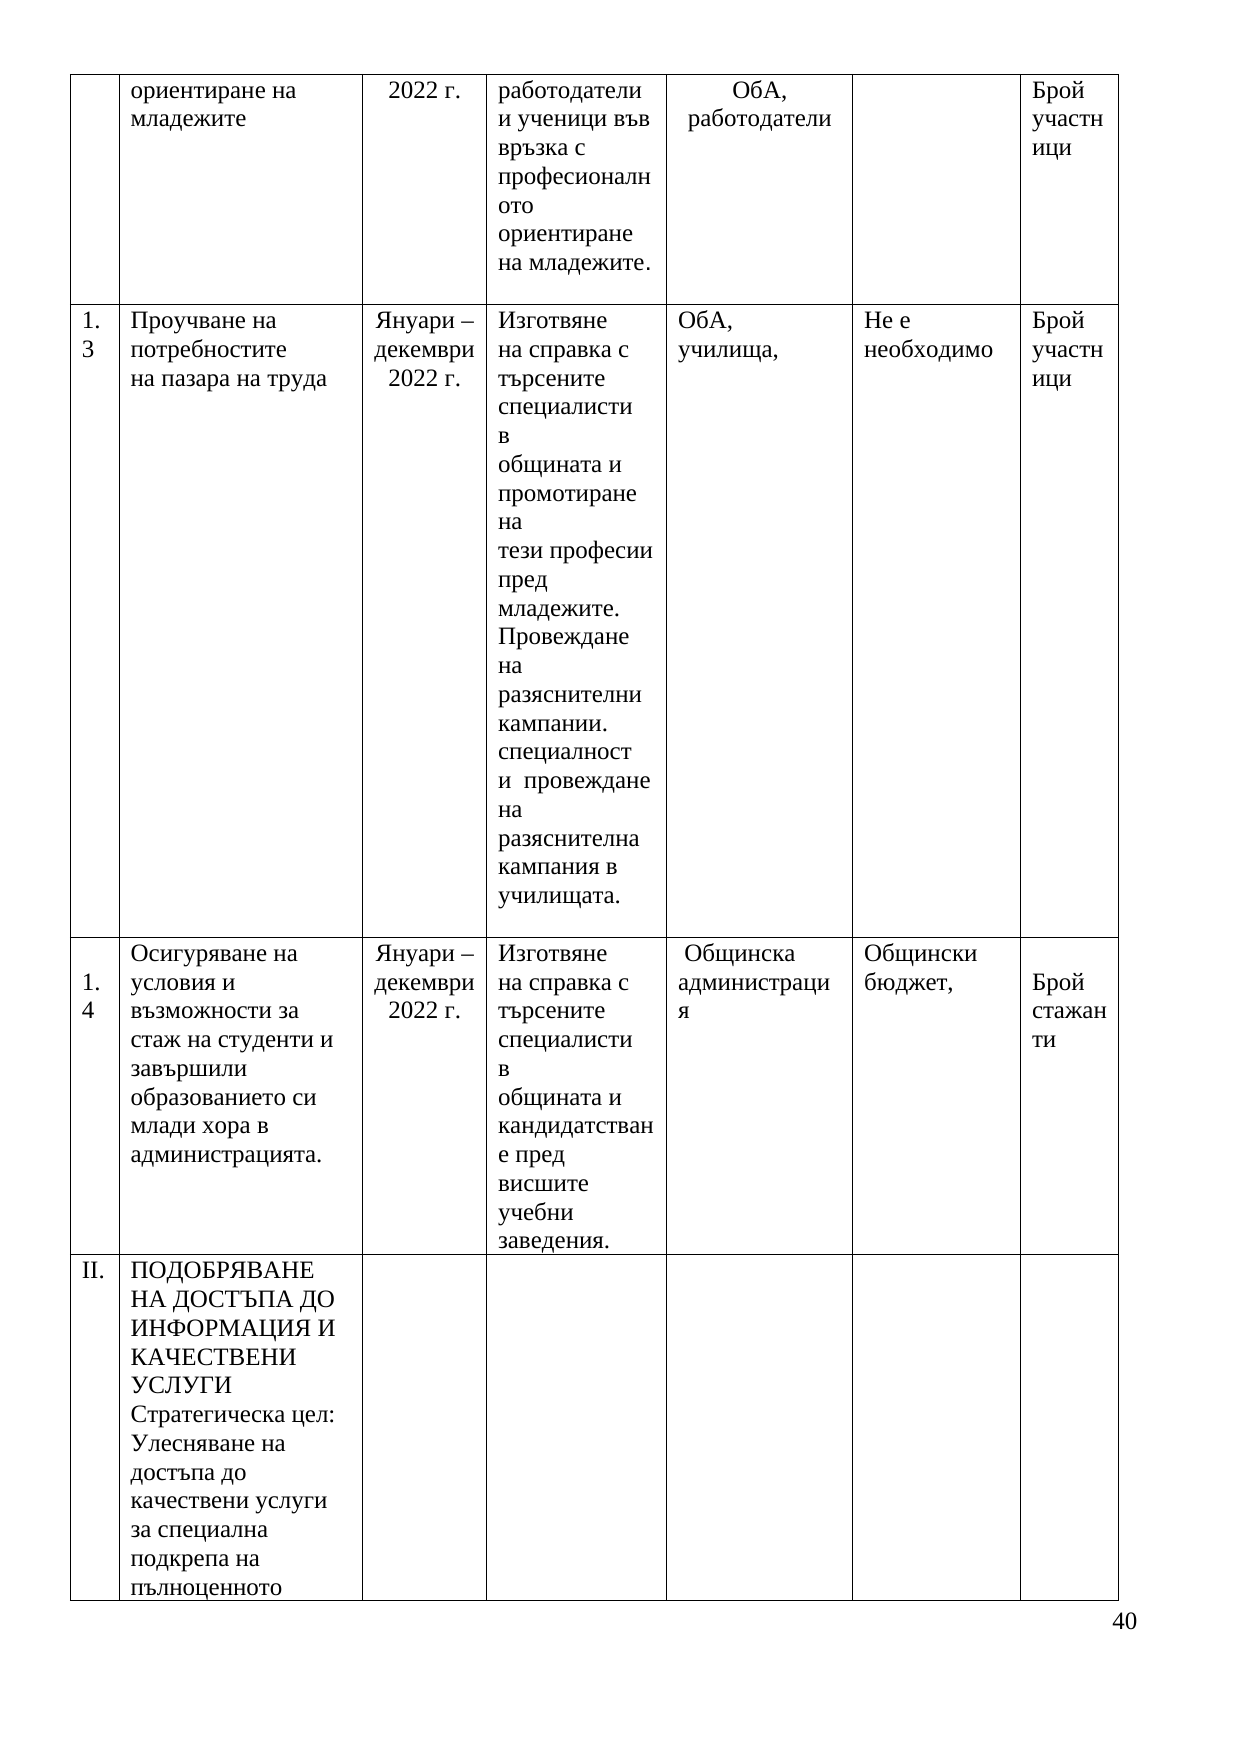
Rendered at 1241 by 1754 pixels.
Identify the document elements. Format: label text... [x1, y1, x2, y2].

table_cell Брой стажанти [1021, 938, 1118, 1254]
table_cell 1.4 [71, 938, 119, 1254]
table_cell [1021, 1255, 1118, 1600]
table_cell Изготвяне на справка с търсените специалисти в общината и промотиране на тези професии пред младежите. Провеждане на разяснителни кампании. специалност и провеждане на разяснителна кампания в училищата. [487, 305, 666, 937]
table_cell Изготвяне на справка с търсените специалисти в общината и кандидатстване пред висшите учебни заведения. [487, 938, 666, 1254]
table_cell Брой участници [1021, 75, 1118, 304]
table_cell Брой участници [1021, 305, 1118, 937]
table_cell [667, 1255, 852, 1600]
table_cell работодатели и ученици във връзка с професионалното ориентиране на младежите. [487, 75, 666, 304]
table_cell 2022 г. [363, 75, 486, 304]
table_cell Осигуряване на условия и възможности за стаж на студенти и завършили образованието си млади хора в администрацията. [120, 938, 362, 1254]
table_cell Общинска администрация [667, 938, 852, 1254]
table_cell [853, 1255, 1020, 1600]
table_cell [363, 1255, 486, 1600]
table_cell 1.3 [71, 305, 119, 937]
table_cell Не е необходимо [853, 305, 1020, 937]
table_cell [487, 1255, 666, 1600]
table_cell Проучване на потребностите на пазара на труда [120, 305, 362, 937]
table_cell II. [71, 1255, 119, 1600]
table_cell ОбА, училища, [667, 305, 852, 937]
table_cell ОбА, работодатели [667, 75, 852, 304]
table_cell ориентиране на младежите [120, 75, 362, 304]
table_cell [853, 75, 1020, 304]
table_cell ПОДОБРЯВАНЕ НА ДОСТЪПА ДО ИНФОРМАЦИЯ И КАЧЕСТВЕНИ УСЛУГИ Стратегическа цел: Улесняване на достъпа до качествени услуги за специална подкрепа на пълноценното [120, 1255, 362, 1600]
table_cell [71, 75, 119, 304]
table_cell Януари – декември 2022 г. [363, 938, 486, 1254]
table_cell Общински бюджет, [853, 938, 1020, 1254]
table_cell Януари – декември 2022 г. [363, 305, 486, 937]
